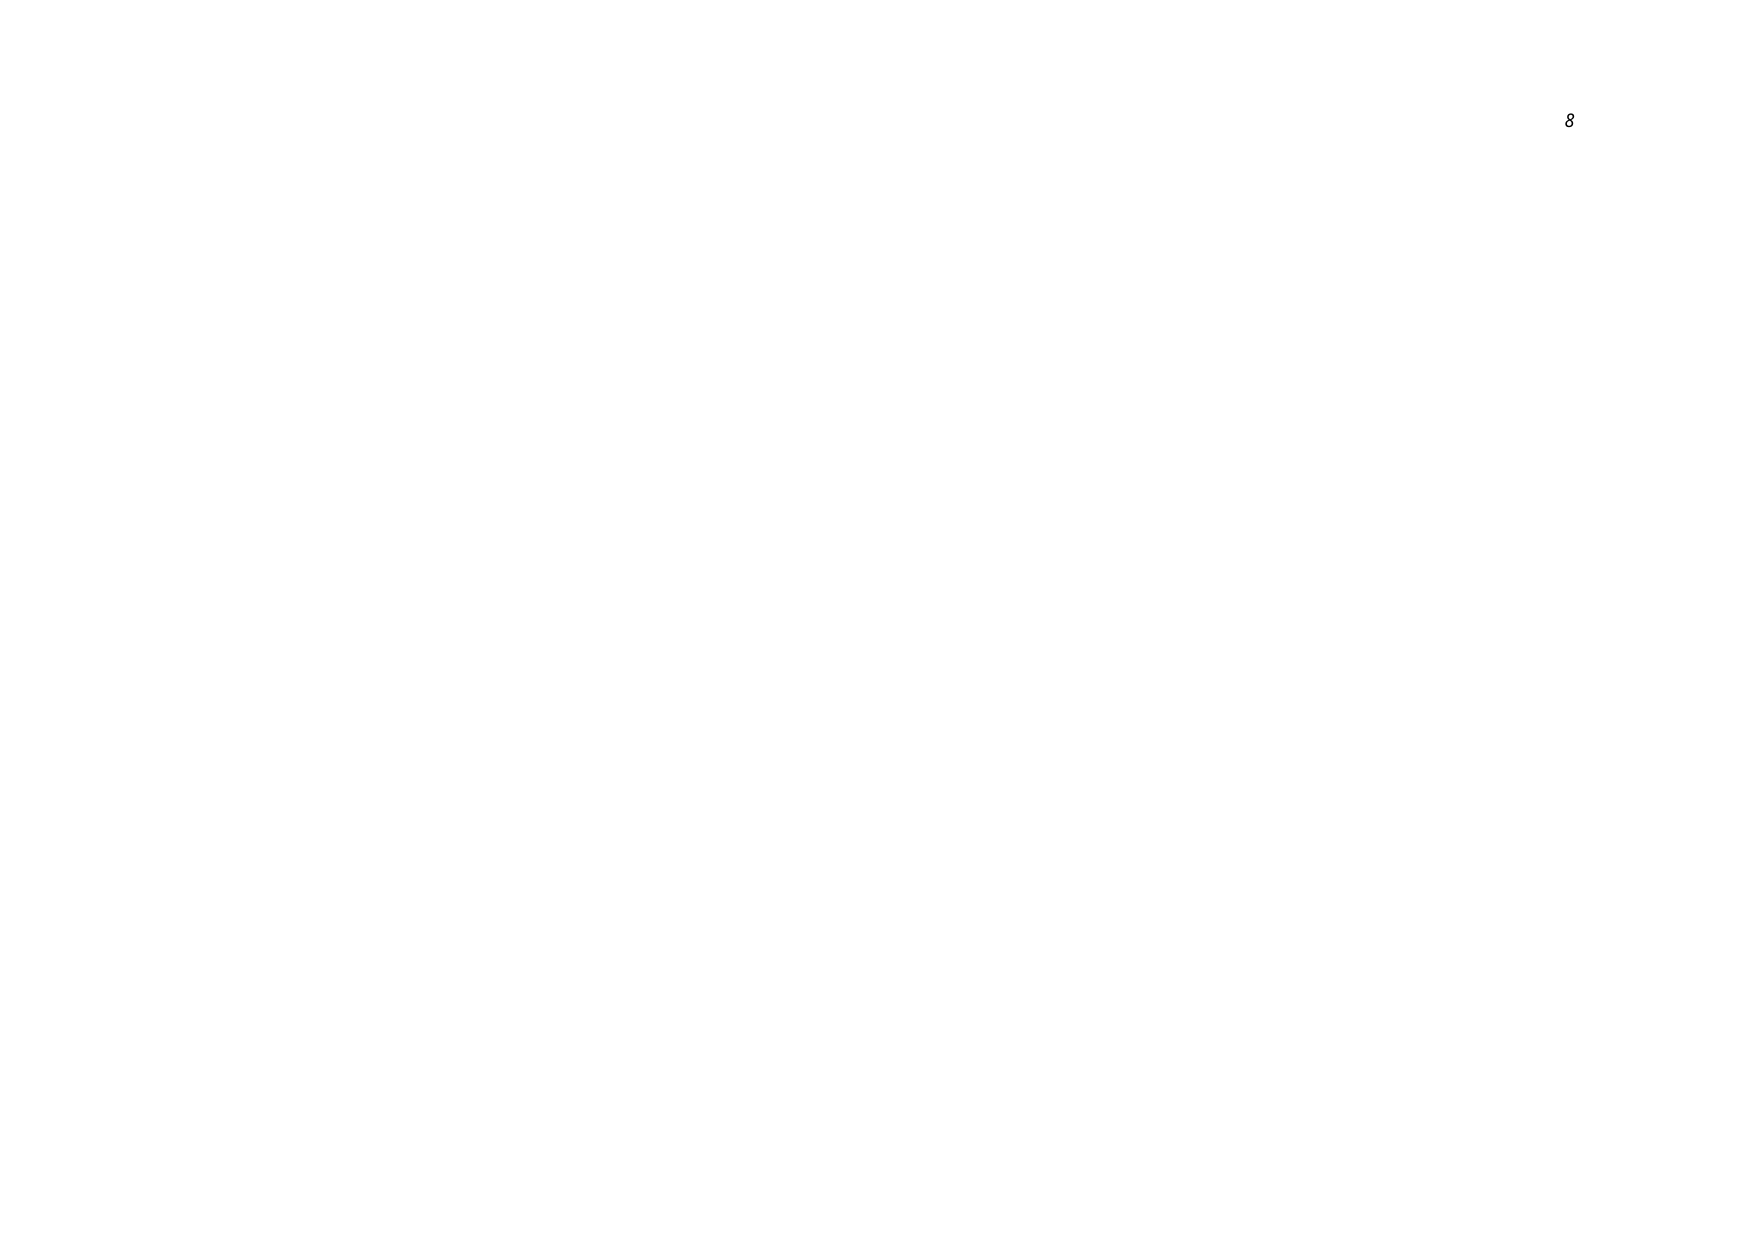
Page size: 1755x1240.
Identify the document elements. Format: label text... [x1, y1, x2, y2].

subtitle 8 [62, 107, 1576, 133]
